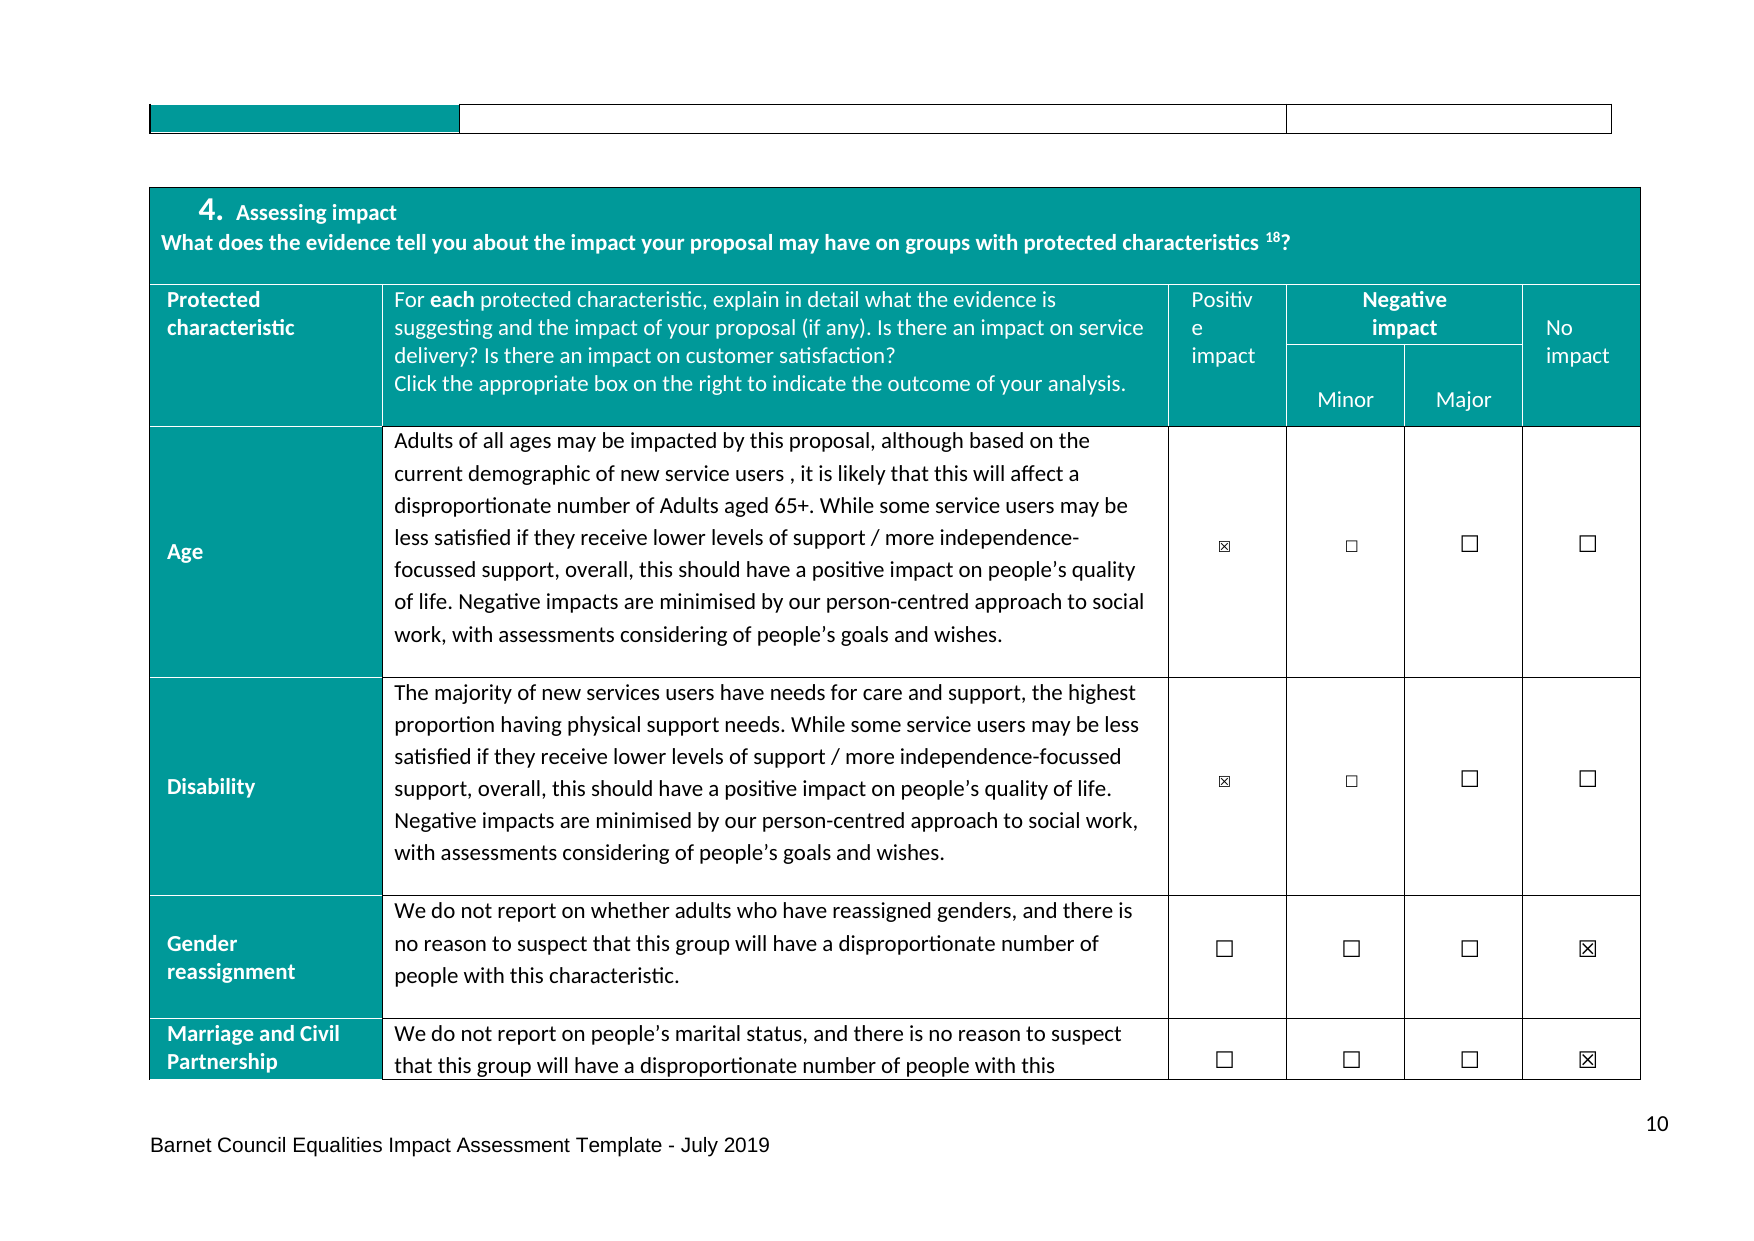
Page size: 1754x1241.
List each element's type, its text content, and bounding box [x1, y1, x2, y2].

table_cell Minor [1287, 345, 1404, 426]
table_cell We do not report on whether adults who have reassigned genders, and there is no reason to suspect that this group will have a disproportionate number of people with this characteristic. [383, 896, 1168, 1018]
table_cell Major [1405, 345, 1522, 426]
table_cell Negative impact [1287, 285, 1522, 344]
table_cell ☐ [1169, 1019, 1286, 1079]
table_cell Positive impact [1169, 285, 1286, 426]
table_cell ☒ [1169, 427, 1286, 677]
table_cell ☐ [1405, 678, 1522, 895]
table_cell [1287, 105, 1611, 132]
table_cell Marriage and Civil Partnership [150, 1019, 382, 1079]
table_cell [460, 105, 1286, 132]
table_cell ☐ [1405, 427, 1522, 677]
table_cell ☐ [1523, 427, 1640, 677]
table_cell ☒ [1523, 896, 1640, 1018]
table_cell [151, 105, 459, 132]
table_cell ☒ [1523, 1019, 1640, 1079]
table_cell ☐ [1287, 678, 1404, 895]
table_cell Adults of all ages may be impacted by this proposal, although based on the current demographic of new service users , it is likely that this will affect a disproportionate number of Adults aged 65+. While some service users may be less satisfied if they receive lower levels of support / more independence-focussed support, overall, this should have a positive impact on people’s quality of life. Negative impacts are minimised by our person-centred approach to social work, with assessments considering of people’s goals and wishes. [383, 427, 1168, 677]
table_cell Disability [150, 678, 382, 895]
table_cell ☐ [1405, 1019, 1522, 1079]
table_cell Gender reassignment [150, 896, 382, 1018]
table_cell Protected characteristic [150, 285, 382, 426]
table_cell No impact [1523, 285, 1640, 426]
table_cell ☐ [1169, 896, 1286, 1018]
table_cell Age [150, 427, 382, 677]
table_cell The majority of new services users have needs for care and support, the highest proportion having physical support needs. While some service users may be less satisfied if they receive lower levels of support / more independence-focussed support, overall, this should have a positive impact on people’s quality of life. Negative impacts are minimised by our person-centred approach to social work, with assessments considering of people’s goals and wishes. [383, 678, 1168, 895]
table_cell ☐ [1523, 678, 1640, 895]
table_header Assessing impact What does the evidence tell you about the impact your proposal may have on groups with protected characteristics ? [150, 188, 1640, 284]
table_cell ☒ [1169, 678, 1286, 895]
table_cell ☐ [1287, 1019, 1404, 1079]
table_cell ☐ [1287, 896, 1404, 1018]
table_cell We do not report on people’s marital status, and there is no reason to suspect that this group will have a disproportionate number of people with this [383, 1019, 1168, 1079]
table_cell For each protected characteristic, explain in detail what the evidence is suggesting and the impact of your proposal (if any). Is there an impact on service delivery? Is there an impact on customer satisfaction? Click the appropriate box on the right to indicate the outcome of your analysis. [383, 285, 1168, 426]
table_cell ☐ [1287, 427, 1404, 677]
table_cell ☐ [1405, 896, 1522, 1018]
